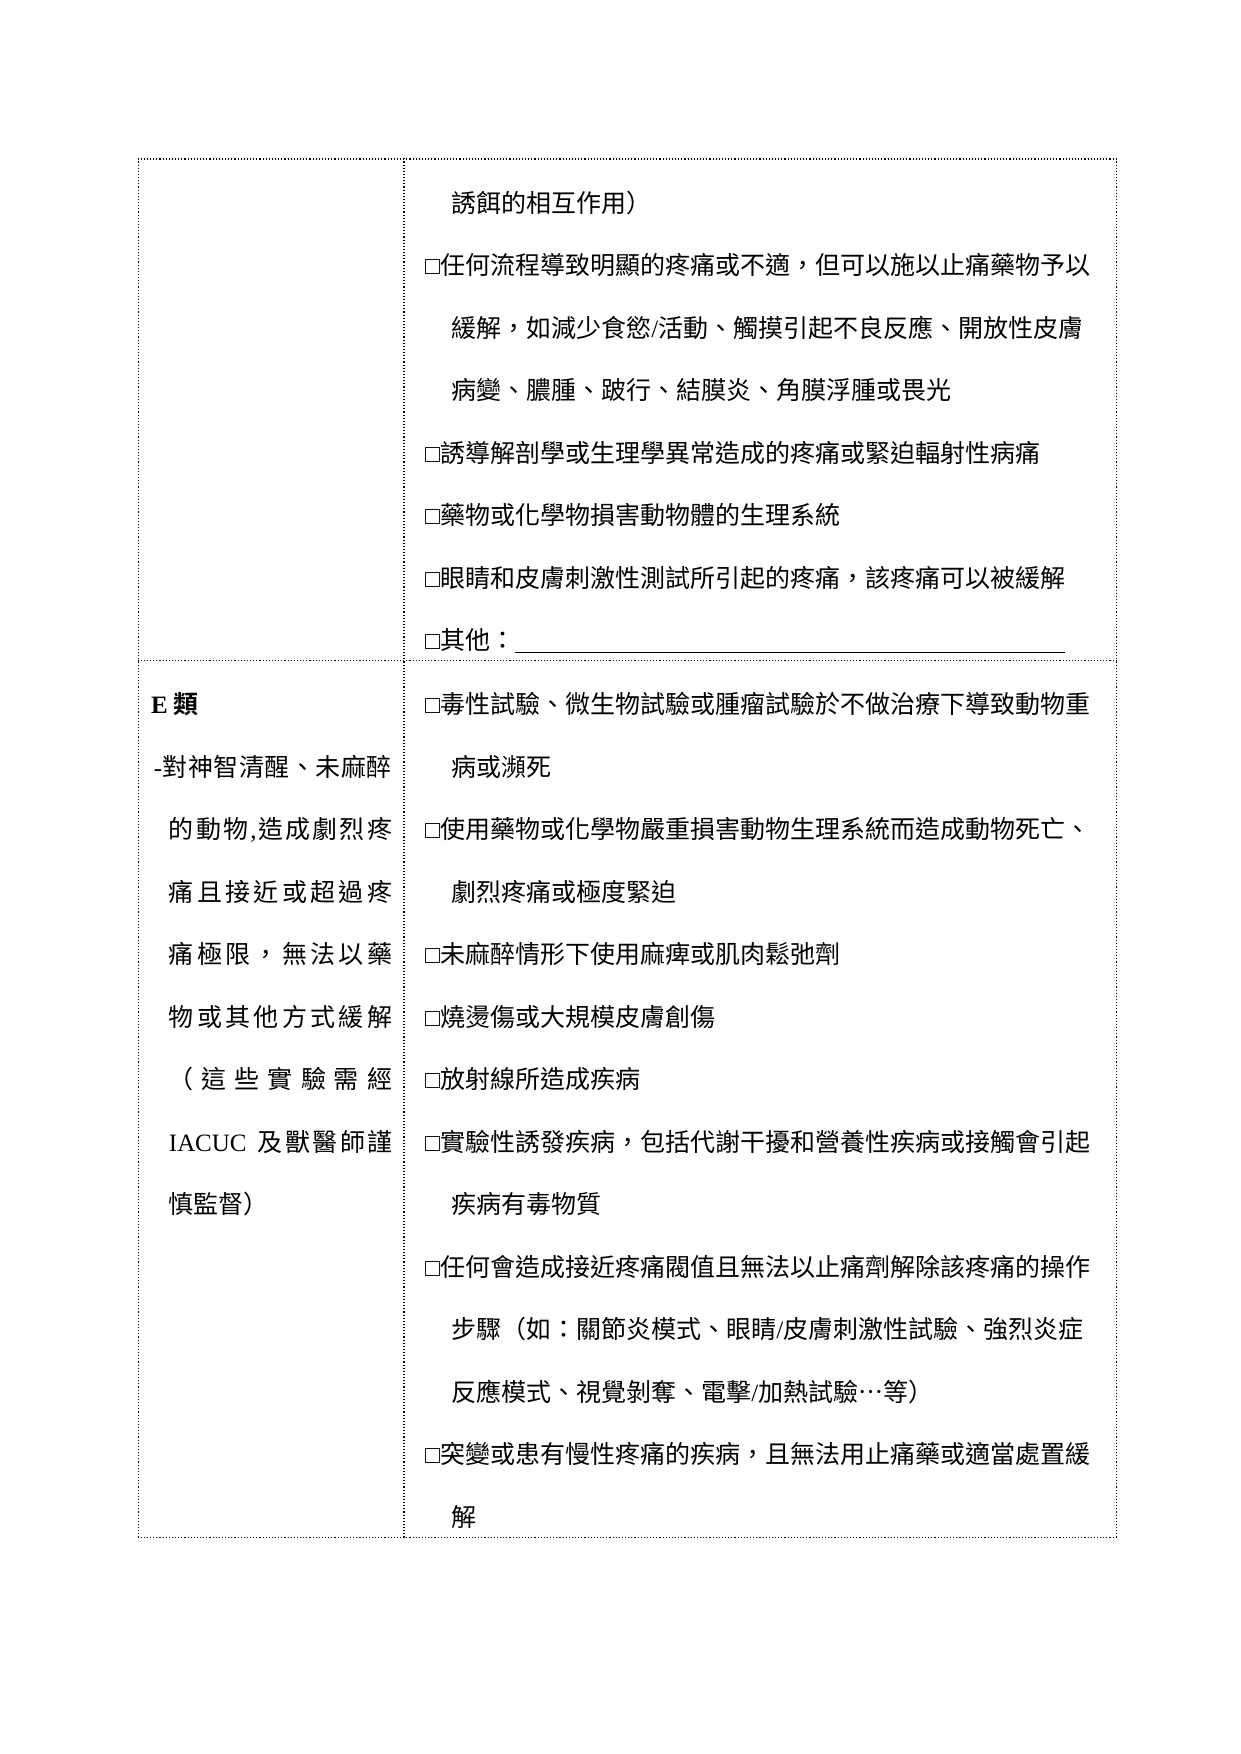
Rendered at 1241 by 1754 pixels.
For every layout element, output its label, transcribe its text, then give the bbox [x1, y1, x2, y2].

table_cell □毒性試驗、微生物試驗或腫瘤試驗於不做治療下導致動物重病或瀕死 □使用藥物或化學物嚴重損害動物生理系統而造成動物死亡、劇烈疼痛或極度緊迫 □未麻醉情形下使用麻痺或肌肉鬆弛劑 □燒燙傷或大規模皮膚創傷 □放射線所造成疾病 □實驗性誘發疾病，包括代謝干擾和營養性疾病或接觸會引起疾病有毒物質 □任何會造成接近疼痛閥值且無法以止痛劑解除該疼痛的操作步驟（如：關節炎模式、眼睛/皮膚刺激性試驗、強烈炎症反應模式、視覺剝奪、電擊/加熱試驗…等） □突變或患有慢性疼痛的疾病，且無法用止痛藥或適當處置緩解 [404, 660, 1117, 1536]
table_cell 誘餌的相互作用） □任何流程導致明顯的疼痛或不適，但可以施以止痛藥物予以緩解，如減少食慾/活動、觸摸引起不良反應、開放性皮膚病變、膿腫、跛行、結膜炎、角膜浮腫或畏光 □誘導解剖學或生理學異常造成的疼痛或緊迫輻射性病痛 □藥物或化學物損害動物體的生理系統 □眼睛和皮膚刺激性測試所引起的疼痛，該疼痛可以被緩解 □其他： [404, 158, 1117, 660]
table_cell E 類 -對神智清醒、未麻醉的動物,造成劇烈疼痛且接近或超過疼痛極限，無法以藥物或其他方式緩解（這些實驗需經IACUC 及獸醫師謹慎監督） [138, 660, 404, 1536]
table_cell [138, 158, 404, 660]
